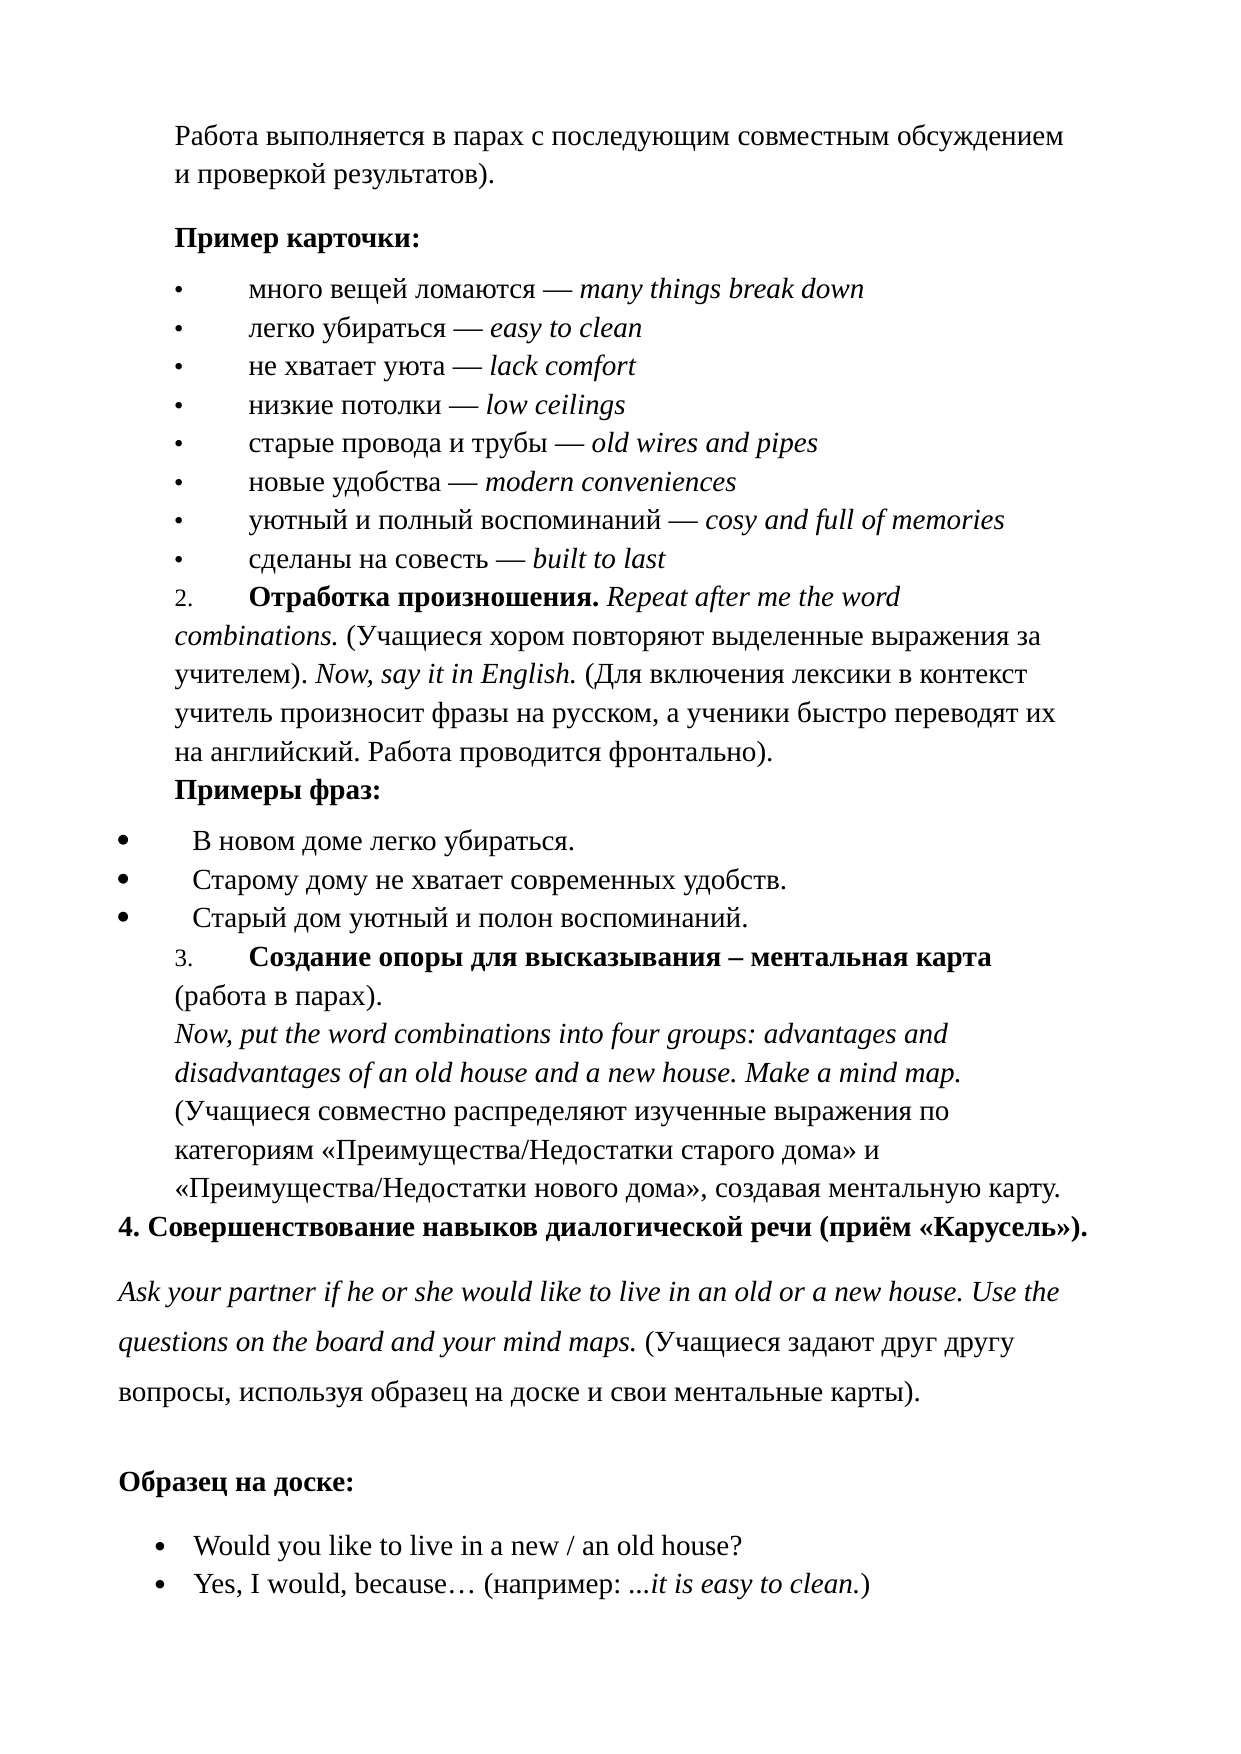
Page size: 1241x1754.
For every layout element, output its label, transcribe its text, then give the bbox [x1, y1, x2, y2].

list не хватает уюта — lack comfort [174, 348, 1066, 382]
list Would you like to live in a new / an old house? [156, 1528, 1122, 1562]
list Отработка произношения. Repeat after me the word combinations. (Учащиеся хором повторяют выделенные выражения за учителем). Now, say it in English. (Для включения лексики в контекст учитель произносит фразы на русском, а ученики быстро переводят их на английский. Работа проводится фронтально). Примеры фраз: [174, 579, 1066, 806]
list сделаны на совесть — built to last [174, 541, 1066, 574]
list легко убираться — easy to clean [174, 310, 1066, 343]
list Старый дом уютный и полон воспоминаний. [118, 901, 1066, 934]
list много вещей ломаются — many things break down [174, 271, 1066, 305]
list новые удобства — modern conveniences [174, 464, 1066, 497]
text Пример карточки: [174, 220, 1066, 254]
text Образец на доске: [118, 1464, 1122, 1498]
text 4. Совершенствование навыков диалогической речи (приём «Карусель»). [118, 1209, 1122, 1243]
list В новом доме легко убираться. [118, 823, 1066, 857]
list Yes, I would, because… (например: ...it is easy to clean.) [156, 1567, 1122, 1600]
list низкие потолки — low ceilings [174, 387, 1066, 420]
text Ask your partner if he or she would like to live in an old or a new house. Use the questions on the board and your mind maps. (Учащиеся задают друг другу вопросы, используя образец на доске и свои ментальные карты). [118, 1274, 1122, 1408]
list старые провода и трубы — old wires and pipes [174, 425, 1066, 459]
list Старому дому не хватает современных удобств. [118, 862, 1066, 896]
list Работа с текстом «Modern or Old» (по материалам учебника). Find the word combinations in the text and highlight them with a marker. (Учащиеся получают карточки с русскими эквивалентами устойчивых выражений (коллокаций), находят их английские соответствия в распечатанном тексте, выделяют маркером и вписывают в карточки. Работа выполняется в парах с последующим совместным обсуждением и проверкой результатов). [174, 118, 1066, 190]
list Создание опоры для высказывания – ментальная карта (работа в парах). Now, put the word combinations into four groups: advantages and disadvantages of an old house and a new house. Make a mind map. (Учащиеся совместно распределяют изученные выражения по категориям «Преимущества/Недостатки старого дома» и «Преимущества/Недостатки нового дома», создавая ментальную карту. [174, 939, 1066, 1204]
list уютный и полный воспоминаний — cosy and full of memories [174, 502, 1066, 536]
